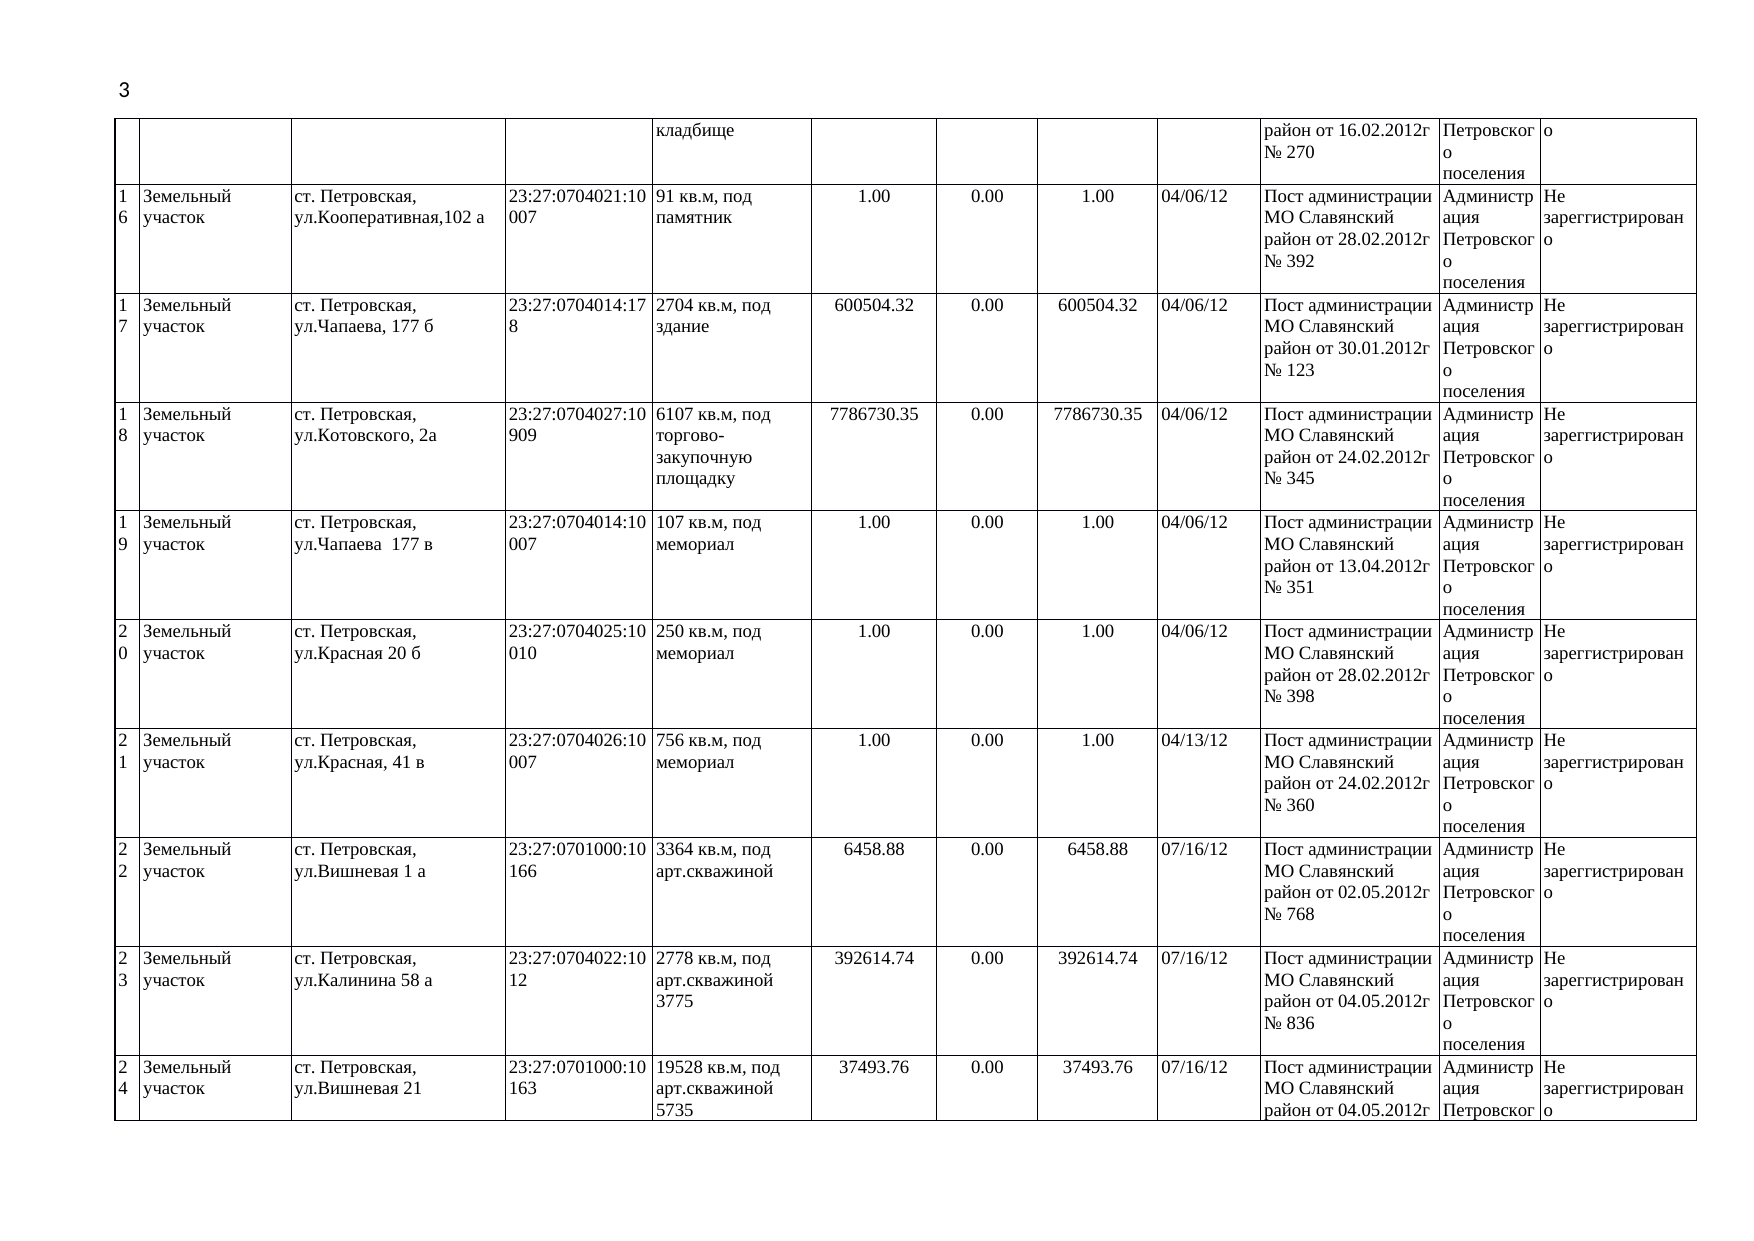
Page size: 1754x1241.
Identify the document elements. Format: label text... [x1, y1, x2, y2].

table_cell Земельный участок [140, 403, 291, 510]
table_cell 24 [116, 1056, 139, 1120]
table_cell 756 кв.м, под мемориал [653, 729, 811, 837]
table_cell Земельный участок [140, 511, 291, 619]
table_cell 06.04.12 [1158, 620, 1260, 728]
table_cell 0,00 [937, 838, 1037, 946]
table_cell [116, 119, 139, 184]
table_cell Не зареггистрировано [1541, 620, 1696, 728]
table_cell ст. Петровская, ул.Чапаева 177 в [292, 511, 505, 619]
table_cell [506, 119, 652, 184]
table_cell 7786730,35 [812, 403, 936, 510]
table_cell ст. Петровская, ул.Кооперативная,102 а [292, 185, 505, 293]
table_cell 23:27:0704026:10007 [506, 729, 652, 837]
table_cell Администрация Петровского поселения [1440, 185, 1540, 293]
table_cell Администрация Петровского поселения [1440, 729, 1540, 837]
table_cell 0,00 [937, 1056, 1037, 1120]
table_cell 6912180,00 [812, 119, 936, 184]
table_cell Не зареггистрировано [1541, 403, 1696, 510]
table_cell 23:27:0704025:10010 [506, 620, 652, 728]
table_cell [140, 119, 291, 184]
table_cell Петровского поселения [1440, 119, 1540, 184]
table_cell 0,00 [937, 511, 1037, 619]
table_cell Администрация Петровского поселения [1440, 511, 1540, 619]
table_cell Пост администрации МО Славянский район от 24.02.2012г № 360 [1261, 729, 1439, 837]
table_cell 1,00 [1038, 620, 1157, 728]
table_cell Не зареггистрировано [1541, 729, 1696, 837]
table_cell Земельный участок [140, 1056, 291, 1120]
table_cell ст. Петровская, ул.Красная, 41 в [292, 729, 505, 837]
table_cell 0,00 [937, 185, 1037, 293]
table_cell о [1541, 119, 1696, 184]
table_cell Администрация Петровского поселения [1440, 620, 1540, 728]
table_cell 1,00 [1038, 185, 1157, 293]
table_cell Земельный участок [140, 620, 291, 728]
table_cell 16 [116, 185, 139, 293]
table_cell Администрация Петровског [1440, 1056, 1540, 1120]
table_cell ст. Петровская, ул.Котовского, 2а [292, 403, 505, 510]
table_cell 0,00 [937, 620, 1037, 728]
table_cell Не зареггистрировано [1541, 838, 1696, 946]
table_cell 06.04.12 [1158, 403, 1260, 510]
table_cell 7786730,35 [1038, 403, 1157, 510]
table_cell ст. Петровская, ул.Вишневая 21 [292, 1056, 505, 1120]
table_cell 0,00 [937, 119, 1037, 184]
table_cell 37493,76 [812, 1056, 936, 1120]
table_cell Администрация Петровского поселения [1440, 294, 1540, 402]
table_cell 23:27:0704027:10909 [506, 403, 652, 510]
table_cell 06.04.12 [1158, 294, 1260, 402]
table_cell 20 [116, 620, 139, 728]
table_cell Не зареггистрировано [1541, 511, 1696, 619]
table_cell 17 [116, 294, 139, 402]
table_cell Не зареггистрировано [1541, 294, 1696, 402]
table_cell 23:27:0701000:10163 [506, 1056, 652, 1120]
table_cell 6458,88 [812, 838, 936, 946]
table_cell Земельный участок [140, 294, 291, 402]
table_cell Не зареггистрировано [1541, 947, 1696, 1055]
table_cell Пост администрации МО Славянский район от 28.02.2012г № 398 [1261, 620, 1439, 728]
table_cell Земельный участок [140, 838, 291, 946]
table_cell район от 16.02.2012г № 270 [1261, 119, 1439, 184]
table_cell 18 [116, 403, 139, 510]
table_cell 16.07.12 [1158, 838, 1260, 946]
table_cell 21 [116, 729, 139, 837]
table_cell ст. Петровская, ул.Чапаева, 177 б [292, 294, 505, 402]
table_cell 16.07.12 [1158, 947, 1260, 1055]
table_cell 06.04.12 [1158, 185, 1260, 293]
table_cell Пост администрации МО Славянский район от 04.05.2012г [1261, 1056, 1439, 1120]
table_cell Не зареггистрировано [1541, 185, 1696, 293]
table_cell 1,00 [812, 729, 936, 837]
table_cell Пост администрации МО Славянский район от 24.02.2012г № 345 [1261, 403, 1439, 510]
table_cell 2704 кв.м, под здание [653, 294, 811, 402]
table_cell 600504,32 [812, 294, 936, 402]
table_cell 23 [116, 947, 139, 1055]
table_cell 1,00 [812, 511, 936, 619]
table_cell 23:27:0704014:178 [506, 294, 652, 402]
table_cell 0,00 [937, 403, 1037, 510]
table_cell кладбище [653, 119, 811, 184]
table_cell 91 кв.м, под памятник [653, 185, 811, 293]
table_cell ст. Петровская, ул.Вишневая 1 а [292, 838, 505, 946]
table_cell 2778 кв.м, под арт.скважиной 3775 [653, 947, 811, 1055]
table_cell Пост администрации МО Славянский район от 13.04.2012г № 351 [1261, 511, 1439, 619]
table_cell Администрация Петровского поселения [1440, 838, 1540, 946]
table_cell 06.04.12 [1158, 119, 1260, 184]
table_cell 1,00 [812, 620, 936, 728]
table_cell Пост администрации МО Славянский район от 02.05.2012г № 768 [1261, 838, 1439, 946]
table_cell Земельный участок [140, 947, 291, 1055]
table_cell 107 кв.м, под мемориал [653, 511, 811, 619]
table_cell 06.04.12 [1158, 511, 1260, 619]
table_cell 6912180,00 [1038, 119, 1157, 184]
table_cell [292, 119, 505, 184]
table_cell Земельный участок [140, 185, 291, 293]
table_cell Земельный участок [140, 729, 291, 837]
table_cell 600504,32 [1038, 294, 1157, 402]
table_cell 1,00 [812, 185, 936, 293]
table_cell 19 [116, 511, 139, 619]
table_cell 250 кв.м, под мемориал [653, 620, 811, 728]
table_cell 13.04.12 [1158, 729, 1260, 837]
table_cell Пост администрации МО Славянский район от 30.01.2012г № 123 [1261, 294, 1439, 402]
table_cell 392614,74 [1038, 947, 1157, 1055]
table_cell 23:27:0704021:10007 [506, 185, 652, 293]
table_cell 23:27:0704022:1012 [506, 947, 652, 1055]
table_cell 16.07.12 [1158, 1056, 1260, 1120]
table_cell 23:27:0701000:10166 [506, 838, 652, 946]
table_cell 6458,88 [1038, 838, 1157, 946]
table_cell 0,00 [937, 729, 1037, 837]
table_cell 1,00 [1038, 729, 1157, 837]
table_cell Пост администрации МО Славянский район от 28.02.2012г № 392 [1261, 185, 1439, 293]
table_cell 22 [116, 838, 139, 946]
table_cell Не зареггистрировано [1541, 1056, 1696, 1120]
table_cell Администрация Петровского поселения [1440, 947, 1540, 1055]
table_cell 0,00 [937, 294, 1037, 402]
table_cell 6107 кв.м, под торгово-закупочную площадку [653, 403, 811, 510]
table_cell 23:27:0704014:10007 [506, 511, 652, 619]
table_cell 19528 кв.м, под арт.скважиной 5735 [653, 1056, 811, 1120]
table_cell Администрация Петровского поселения [1440, 403, 1540, 510]
table_cell Пост администрации МО Славянский район от 04.05.2012г № 836 [1261, 947, 1439, 1055]
table_cell ст. Петровская, ул.Красная 20 б [292, 620, 505, 728]
table_cell 37493,76 [1038, 1056, 1157, 1120]
table_cell ст. Петровская, ул.Калинина 58 а [292, 947, 505, 1055]
table_cell 0,00 [937, 947, 1037, 1055]
table_cell 392614,74 [812, 947, 936, 1055]
table_cell 1,00 [1038, 511, 1157, 619]
table_cell 3364 кв.м, под арт.скважиной [653, 838, 811, 946]
